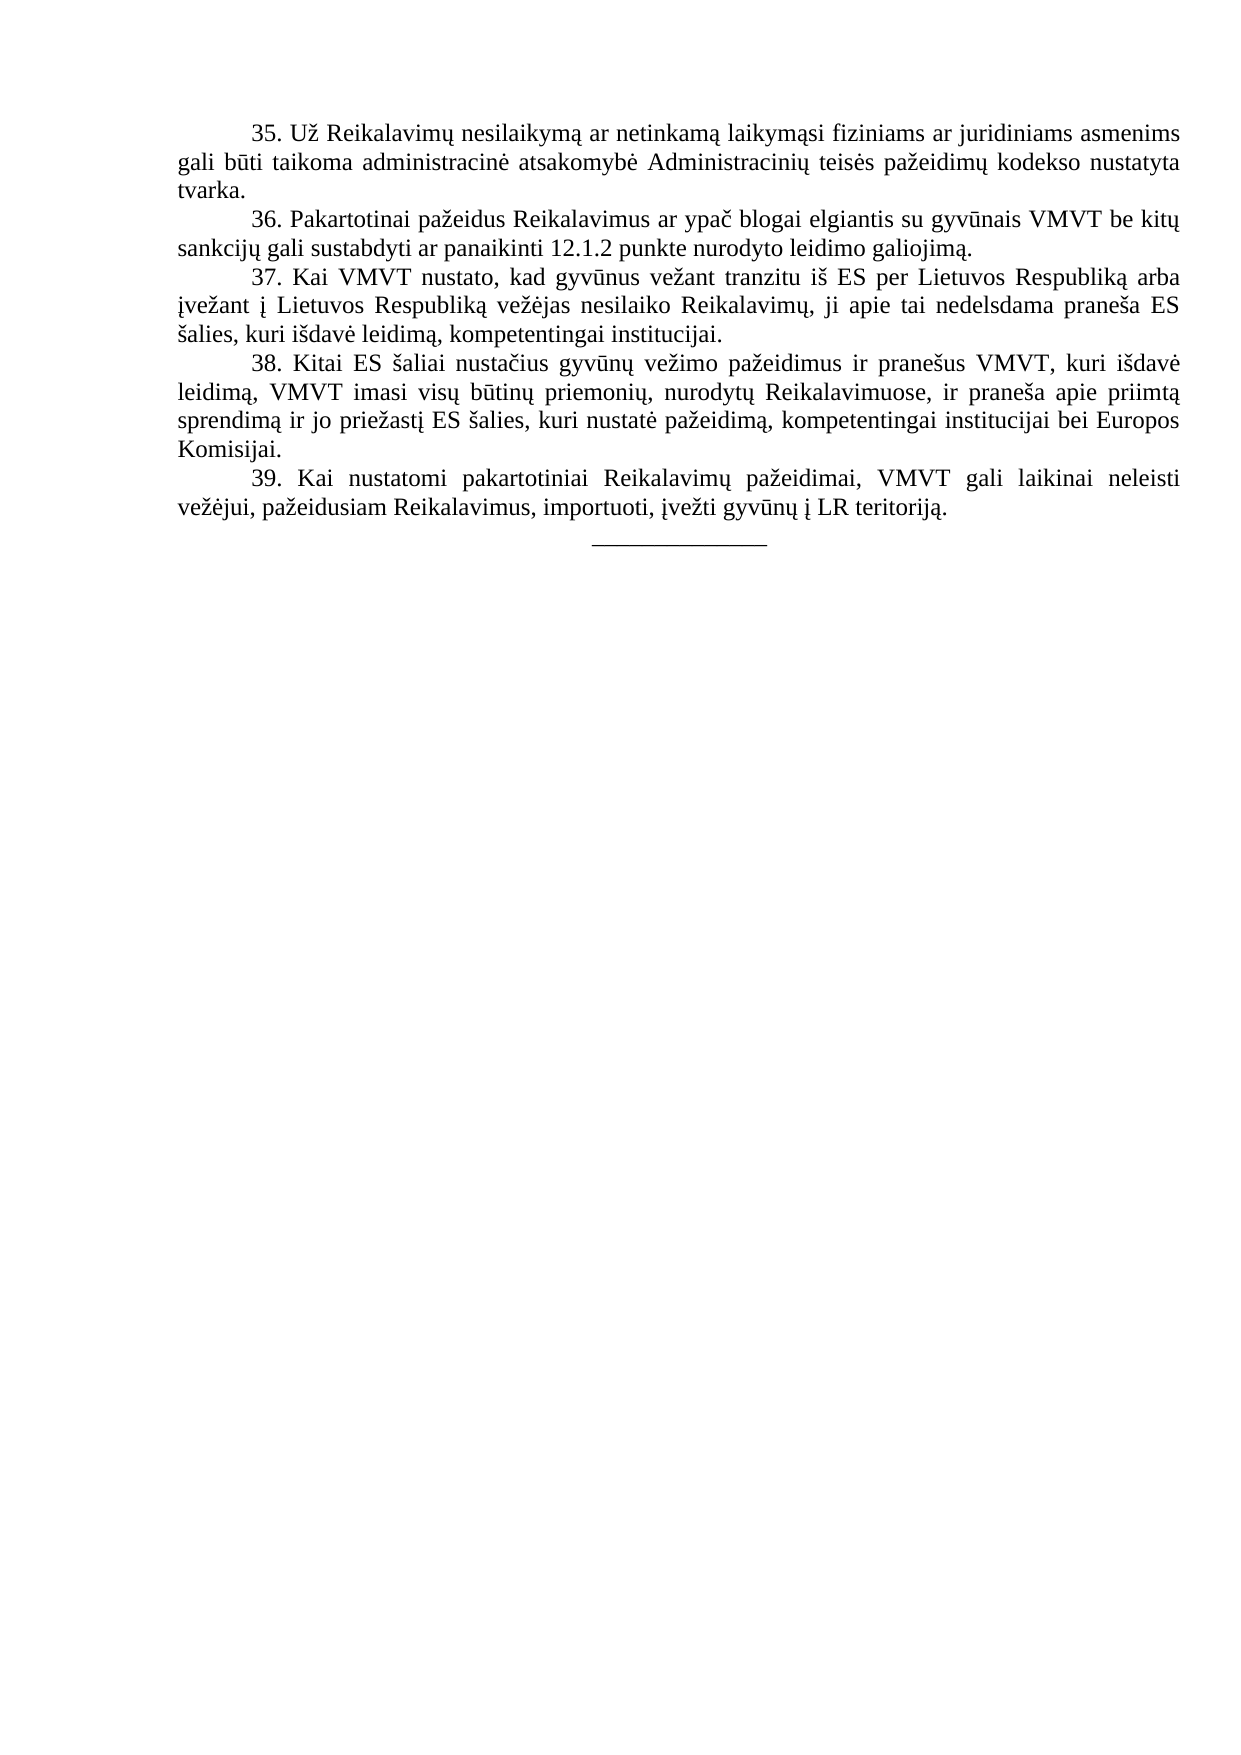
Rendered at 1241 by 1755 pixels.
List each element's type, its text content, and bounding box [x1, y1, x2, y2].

text 39. Kai nustatomi pakartotiniai Reikalavimų pažeidimai, VMVT gali laikinai neleisti vežėjui, pažeidusiam Reikalavimus, importuoti, įvežti gyvūnų į LR teritoriją. [177, 463, 1181, 521]
text 37. Kai VMVT nustato, kad gyvūnus vežant tranzitu iš ES per Lietuvos Respubliką arba įvežant į Lietuvos Respubliką vežėjas nesilaiko Reikalavimų, ji apie tai nedelsdama praneša ES šalies, kuri išdavė leidimą, kompetentingai institucijai. [177, 262, 1181, 348]
text 36. Pakartotinai pažeidus Reikalavimus ar ypač blogai elgiantis su gyvūnais VMVT be kitų sankcijų gali sustabdyti ar panaikinti 12.1.2 punkte nurodyto leidimo galiojimą. [177, 204, 1181, 262]
text 38. Kitai ES šaliai nustačius gyvūnų vežimo pažeidimus ir pranešus VMVT, kuri išdavė leidimą, VMVT imasi visų būtinų priemonių, nurodytų Reikalavimuose, ir praneša apie priimtą sprendimą ir jo priežastį ES šalies, kuri nustatė pažeidimą, kompetentingai institucijai bei Europos Komisijai. [177, 348, 1181, 463]
text ______________ [177, 521, 1181, 549]
text 35. Už Reikalavimų nesilaikymą ar netinkamą laikymąsi fiziniams ar juridiniams asmenims gali būti taikoma administracinė atsakomybė Administracinių teisės pažeidimų kodekso nustatyta tvarka. [177, 118, 1181, 204]
